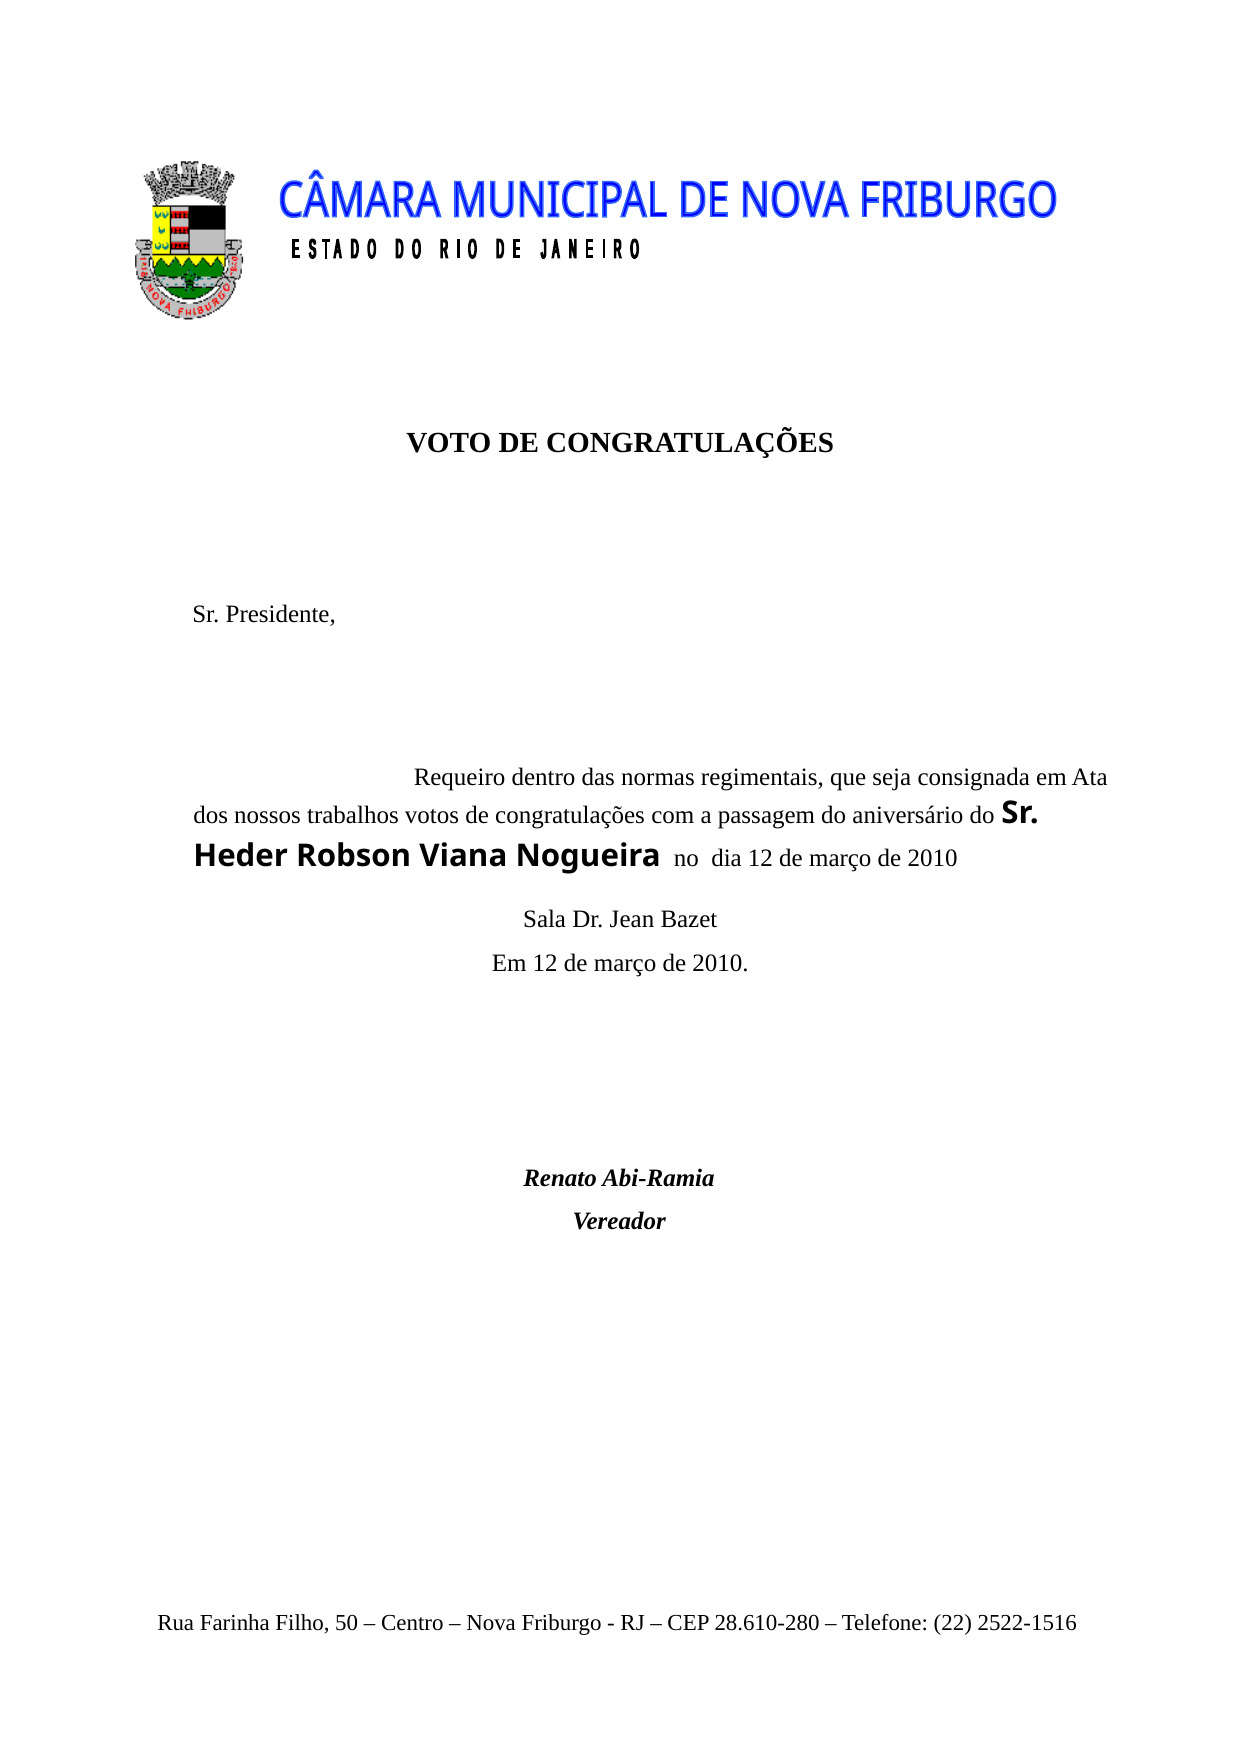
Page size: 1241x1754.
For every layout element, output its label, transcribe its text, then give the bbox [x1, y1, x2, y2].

text Renato Abi-Ramia [118, 1163, 1122, 1192]
text VOTO DE CONGRATULAÇÕES [118, 425, 1122, 458]
list Requeiro dentro das normas regimentais, que seja consignada em Ata dos nossos trabalhos votos de congratulações com a passagem do aniversário do Sr. Heder Robson Viana Nogueira no dia 12 de março de 2010 [156, 762, 1122, 876]
text Em 12 de março de 2010. [118, 948, 1122, 976]
text Sala Dr. Jean Bazet [118, 904, 1122, 933]
text Sr. Presidente, [118, 599, 1122, 628]
text Vereador [118, 1206, 1122, 1235]
picture [134, 160, 258, 331]
